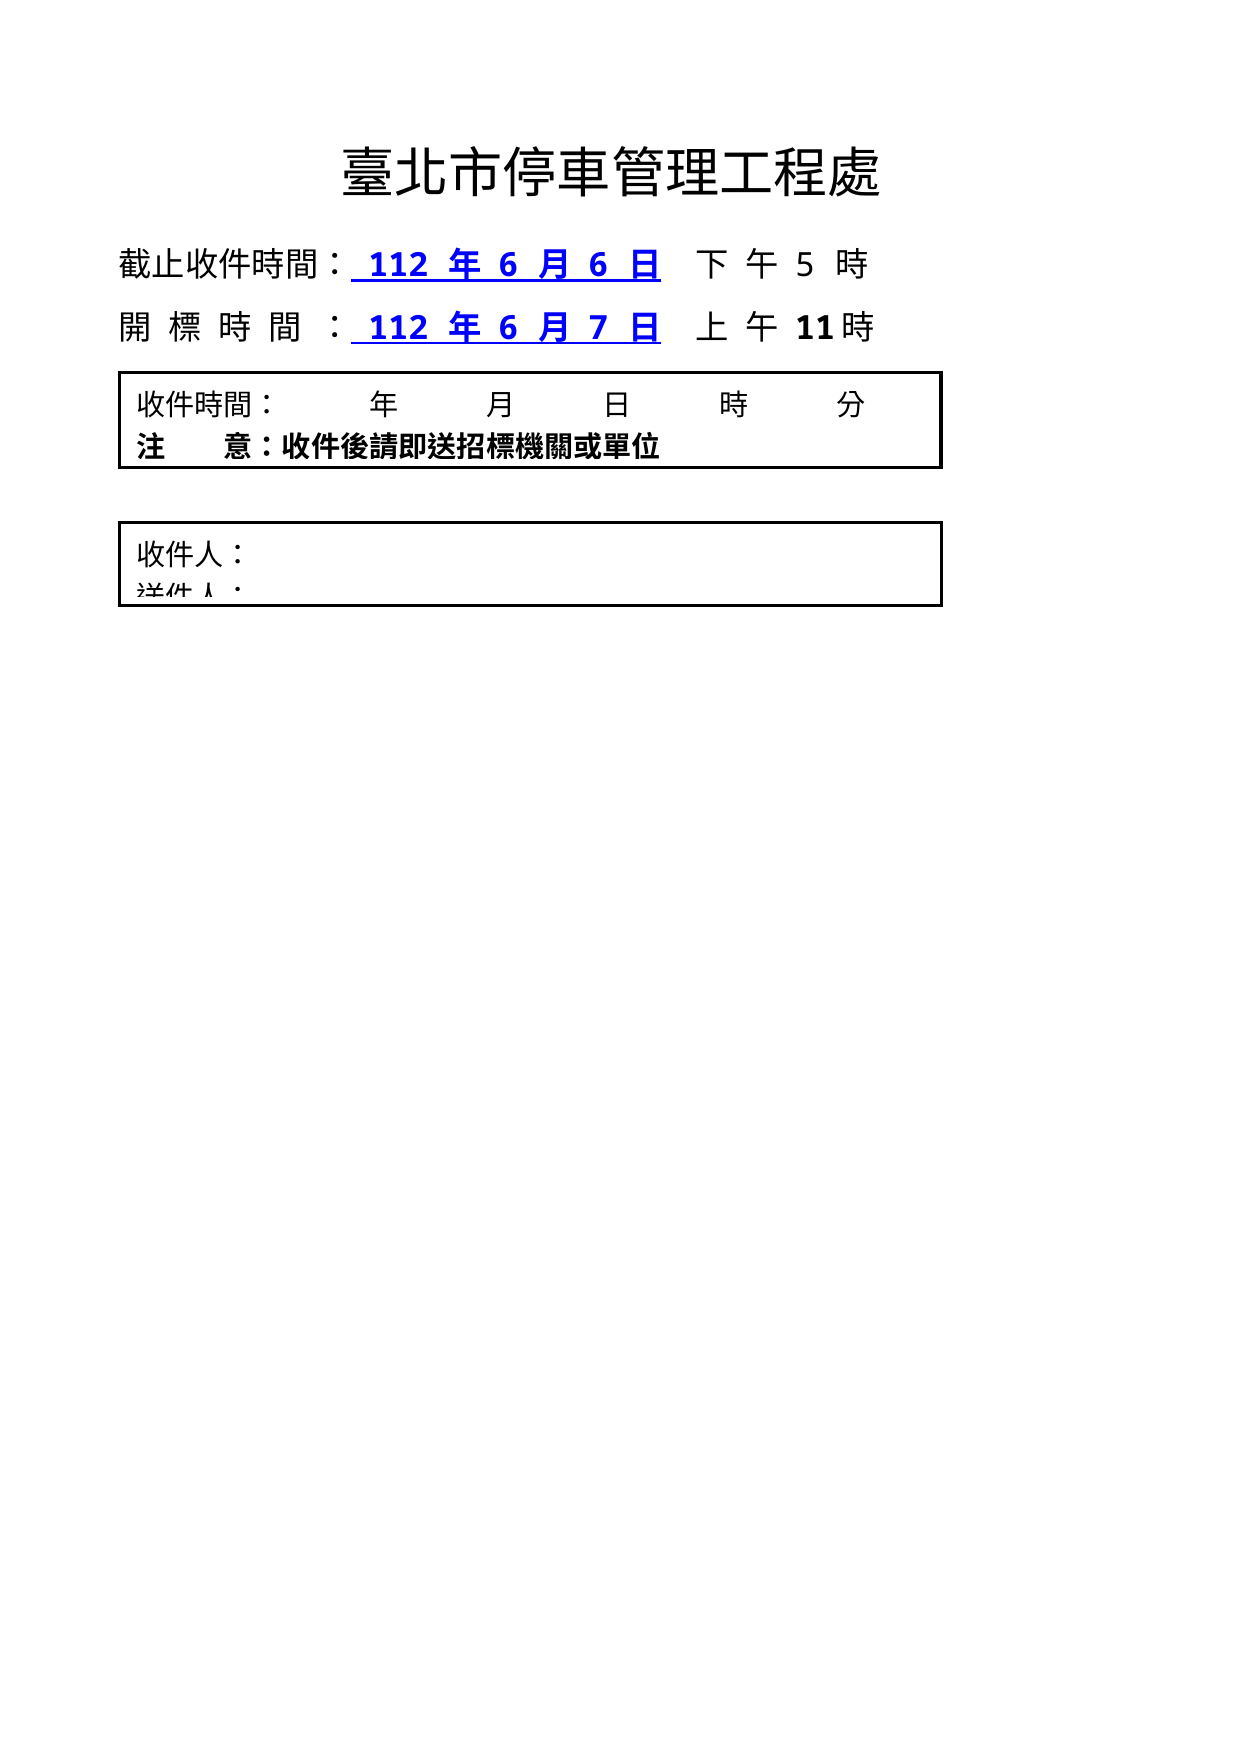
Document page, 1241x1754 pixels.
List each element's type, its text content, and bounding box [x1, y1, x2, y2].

text 收件時間： 年 月 日 時 分 [136, 381, 924, 423]
text 臺北市停車管理工程處 [99, 96, 1122, 221]
text 開 標 時 間 ： 112 年 6 月 7 日 上 午 11時 [118, 283, 1122, 346]
text 截止收件時間： 112 年 6 月 6 日 下 午 5 時 [118, 221, 1122, 283]
text 送件人： [136, 574, 925, 597]
text 收件人： [136, 531, 925, 574]
text 注 意：收件後請即送招標機關或單位 [136, 423, 924, 459]
